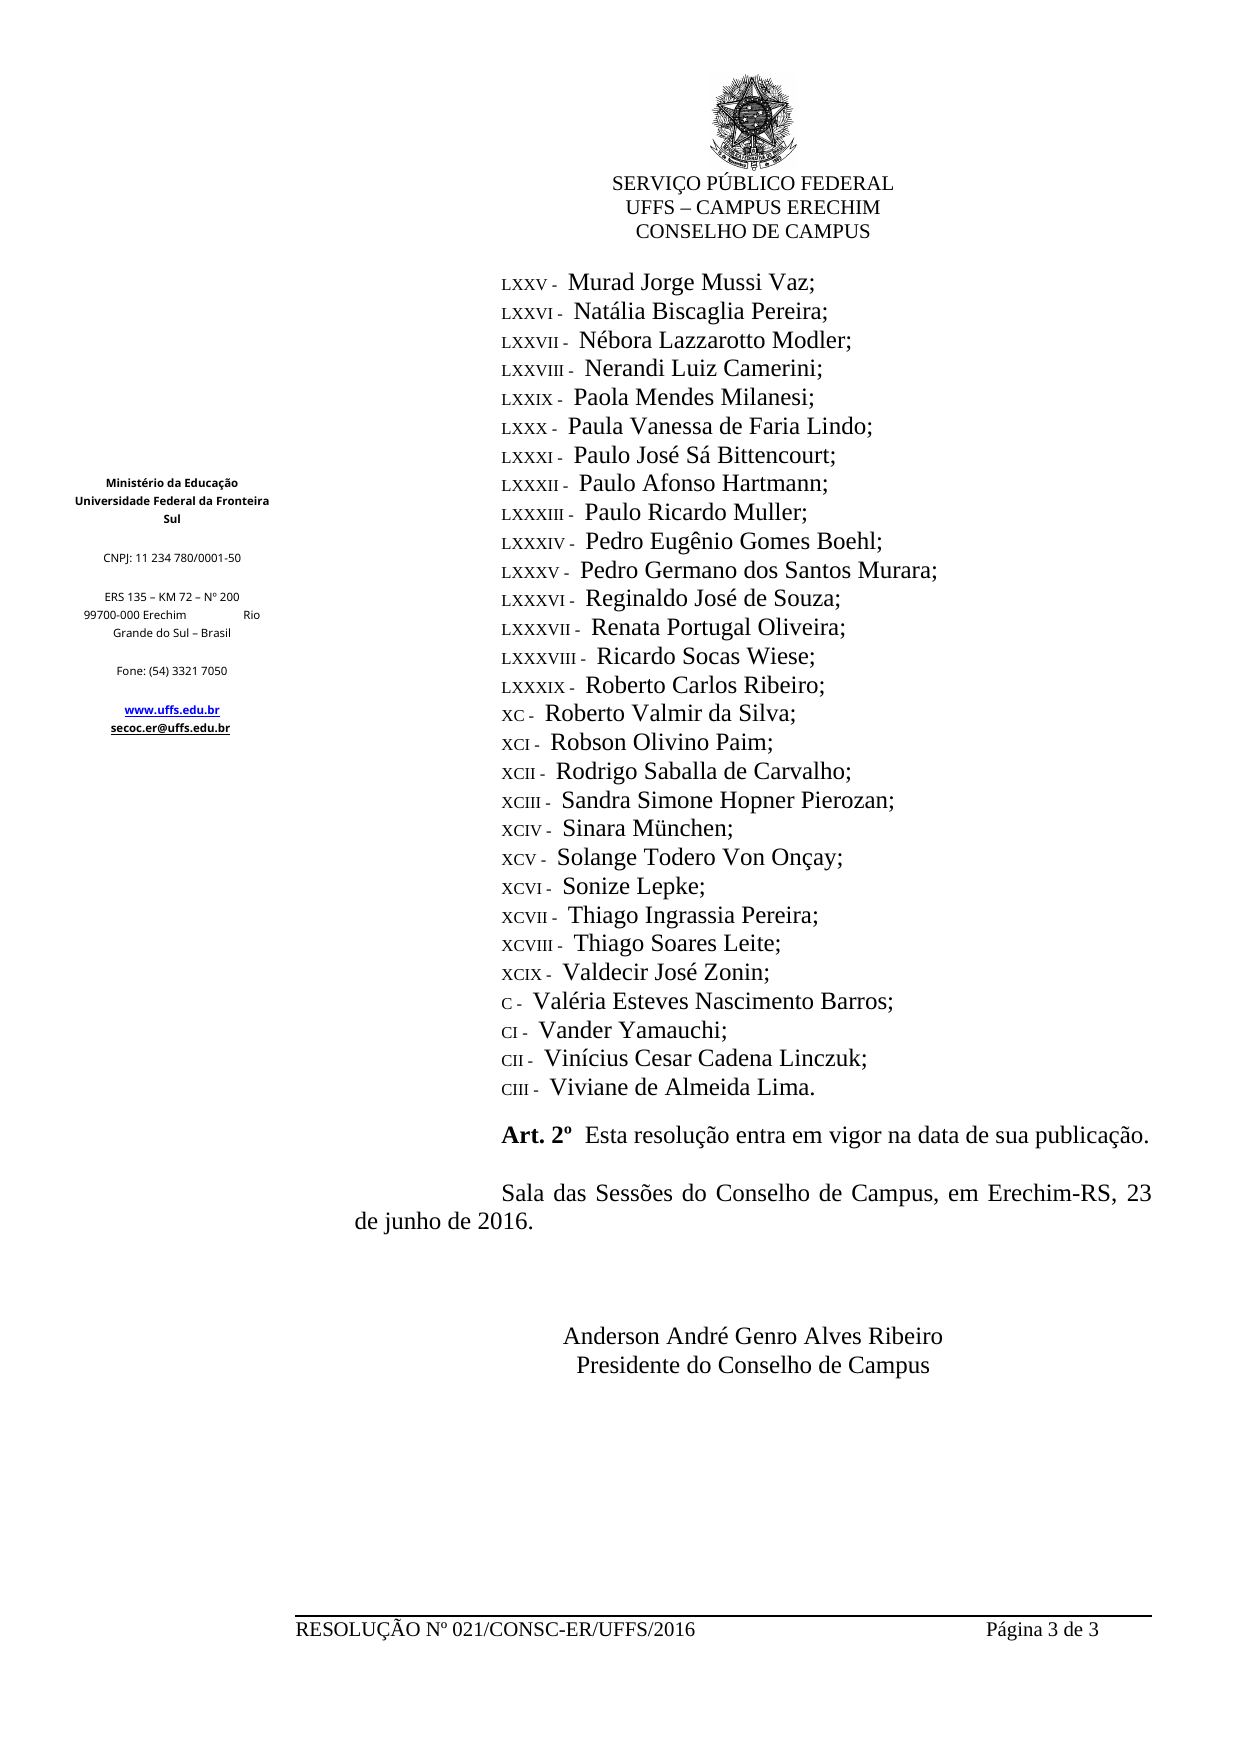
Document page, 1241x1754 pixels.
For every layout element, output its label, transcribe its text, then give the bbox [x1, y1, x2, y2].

list Paulo Ricardo Muller; [354, 497, 1152, 526]
list Renata Portugal Oliveira; [354, 612, 1152, 641]
list Reginaldo José de Souza; [354, 583, 1152, 612]
text Anderson André Genro Alves Ribeiro [354, 1321, 1152, 1350]
text Sala das Sessões do Conselho de Campus, em Erechim-RS, 23 de junho de 2016. [354, 1178, 1152, 1235]
list Paula Vanessa de Faria Lindo; [354, 411, 1152, 440]
list Roberto Valmir da Silva; [354, 698, 1152, 727]
list Roberto Carlos Ribeiro; [354, 670, 1152, 698]
list Pedro Eugênio Gomes Boehl; [354, 526, 1152, 555]
list Vander Yamauchi; [354, 1015, 1152, 1043]
list Robson Olivino Paim; [354, 727, 1152, 756]
list Vinícius Cesar Cadena Linczuk; [354, 1043, 1152, 1072]
list Ricardo Socas Wiese; [354, 641, 1152, 670]
list Rodrigo Saballa de Carvalho; [354, 756, 1152, 785]
list Thiago Soares Leite; [354, 928, 1152, 957]
list Paulo Afonso Hartmann; [354, 468, 1152, 497]
list Paola Mendes Milanesi; [354, 382, 1152, 411]
list Thiago Ingrassia Pereira; [354, 900, 1152, 928]
list Natália Biscaglia Pereira; [354, 296, 1152, 325]
list Sandra Simone Hopner Pierozan; [354, 785, 1152, 813]
list Solange Todero Von Onçay; [354, 842, 1152, 871]
list Sinara München; [354, 813, 1152, 842]
list Nerandi Luiz Camerini; [354, 353, 1152, 382]
list Sonize Lepke; [354, 871, 1152, 900]
list Nébora Lazzarotto Modler; [354, 325, 1152, 353]
list Paulo José Sá Bittencourt; [354, 440, 1152, 468]
text Art. 2º Esta resolução entra em vigor na data de sua publicação. [354, 1120, 1152, 1149]
list Pedro Germano dos Santos Murara; [354, 555, 1152, 583]
list Valdecir José Zonin; [354, 957, 1152, 986]
list Viviane de Almeida Lima. [354, 1072, 1152, 1101]
list Valéria Esteves Nascimento Barros; [354, 986, 1152, 1015]
list Murad Jorge Mussi Vaz; [354, 267, 1152, 296]
text Presidente do Conselho de Campus [354, 1350, 1152, 1379]
